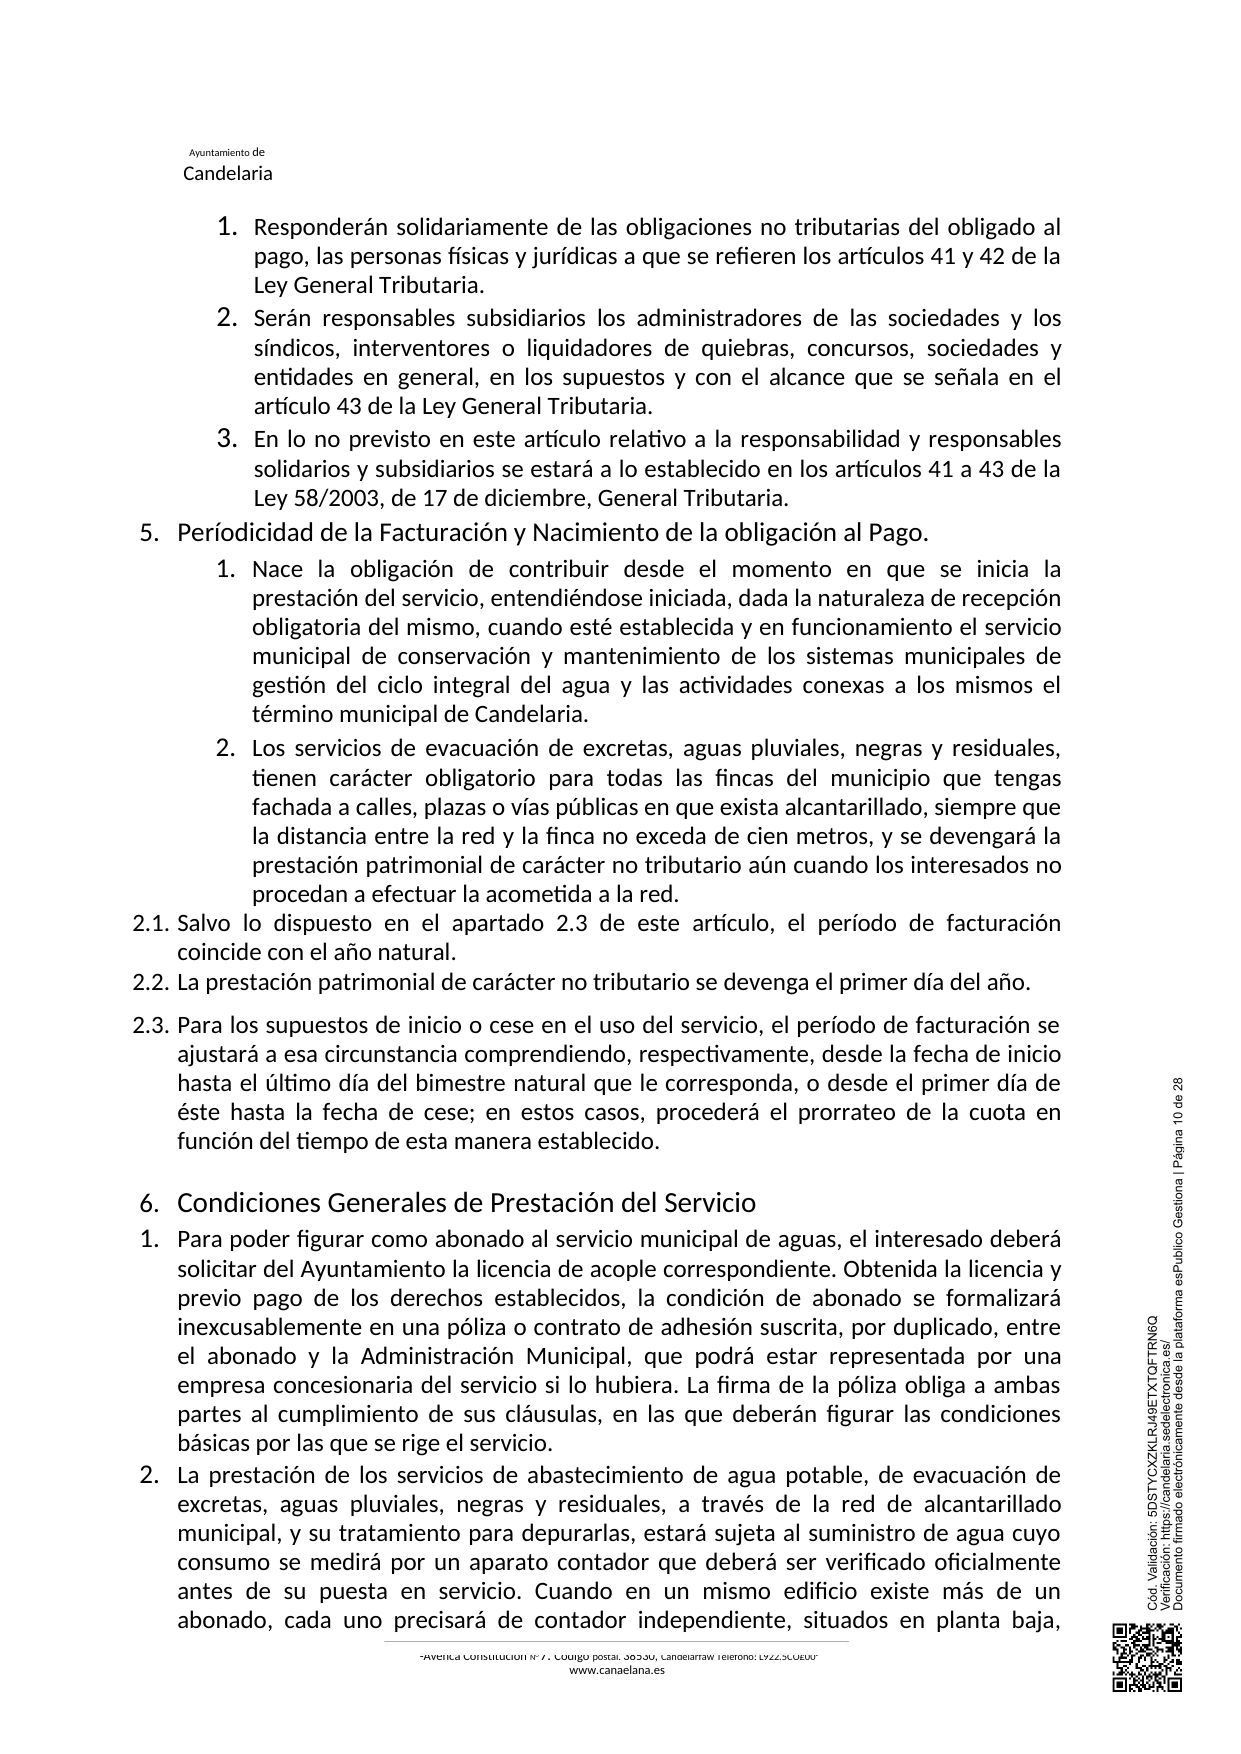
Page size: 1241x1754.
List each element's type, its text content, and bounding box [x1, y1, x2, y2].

list Responderán solidariamente de las obligaciones no tributarias del obligado al pago, las personas físicas y jurídicas a que se refieren los artículos 41 y 42 de la Ley General Tributaria. [216, 208, 1063, 300]
list Serán responsables subsidiarios los administradores de las sociedades y los síndicos, interventores o liquidadores de quiebras, concursos, sociedades y entidades en general, en los supuestos y con el alcance que se señala en el artículo 43 de la Ley General Tributaria. [216, 300, 1063, 421]
list Condiciones Generales de Prestación del Servicio [139, 1184, 1064, 1220]
list La prestación de los servicios de abastecimiento de agua potable, de evacuación de excretas, aguas pluviales, negras y residuales, a través de la red de alcantarillado municipal, y su tratamiento para depurarlas, estará sujeta al suministro de agua cuyo consumo se medirá por un aparato contador que deberá ser verificado oficialmente antes de su puesta en servicio. Cuando en un mismo edificio existe más de un abonado, cada uno precisará de contador independiente, situados en planta baja, [139, 1458, 1063, 1635]
list Para poder figurar como abonado al servicio municipal de aguas, el interesado deberá solicitar del Ayuntamiento la licencia de acople correspondiente. Obtenida la licencia y previo pago de los derechos establecidos, la condición de abonado se formalizará inexcusablemente en una póliza o contrato de adhesión suscrita, por duplicado, entre el abonado y la Administración Municipal, que podrá estar representada por una empresa concesionaria del servicio si lo hubiera. La firma de la póliza obliga a ambas partes al cumplimiento de sus cláusulas, en las que deberán figurar las condiciones básicas por las que se rige el servicio. [139, 1223, 1063, 1458]
list Nace la obligación de contribuir desde el momento en que se inicia la prestación del servicio, entendiéndose iniciada, dada la naturaleza de recepción obligatoria del mismo, cuando esté establecida y en funcionamiento el servicio municipal de conservación y mantenimiento de los sistemas municipales de gestión del ciclo integral del agua y las actividades conexas a los mismos el término municipal de Candelaria. [215, 552, 1063, 729]
list Para los supuestos de inicio o cese en el uso del servicio, el período de facturación se ajustará a esa circunstancia comprendiendo, respectivamente, desde la fecha de inicio hasta el último día del bimestre natural que le corresponda, o desde el primer día de éste hasta la fecha de cese; en estos casos, procederá el prorrateo de la cuota en función del tiempo de esta manera establecido. [132, 1010, 1063, 1156]
list Períodicidad de la Facturación y Nacimiento de la obligación al Pago. [139, 516, 1064, 549]
list En lo no previsto en este artículo relativo a la responsabilidad y responsables solidarios y subsidiarios se estará a lo establecido en los artículos 41 a 43 de la Ley 58/2003, de 17 de diciembre, General Tributaria. [216, 421, 1063, 513]
list La prestación patrimonial de carácter no tributario se devenga el primer día del año. [132, 967, 1063, 997]
list Los servicios de evacuación de excretas, aguas pluviales, negras y residuales, tienen carácter obligatorio para todas las fincas del municipio que tengas fachada a calles, plazas o vías públicas en que exista alcantarillado, siempre que la distancia entre la red y la finca no exceda de cien metros, y se devengará la prestación patrimonial de carácter no tributario aún cuando los interesados no procedan a efectuar la acometida a la red. [215, 732, 1063, 908]
list Salvo lo dispuesto en el apartado 2.3 de este artículo, el período de facturación coincide con el año natural. [132, 908, 1063, 967]
